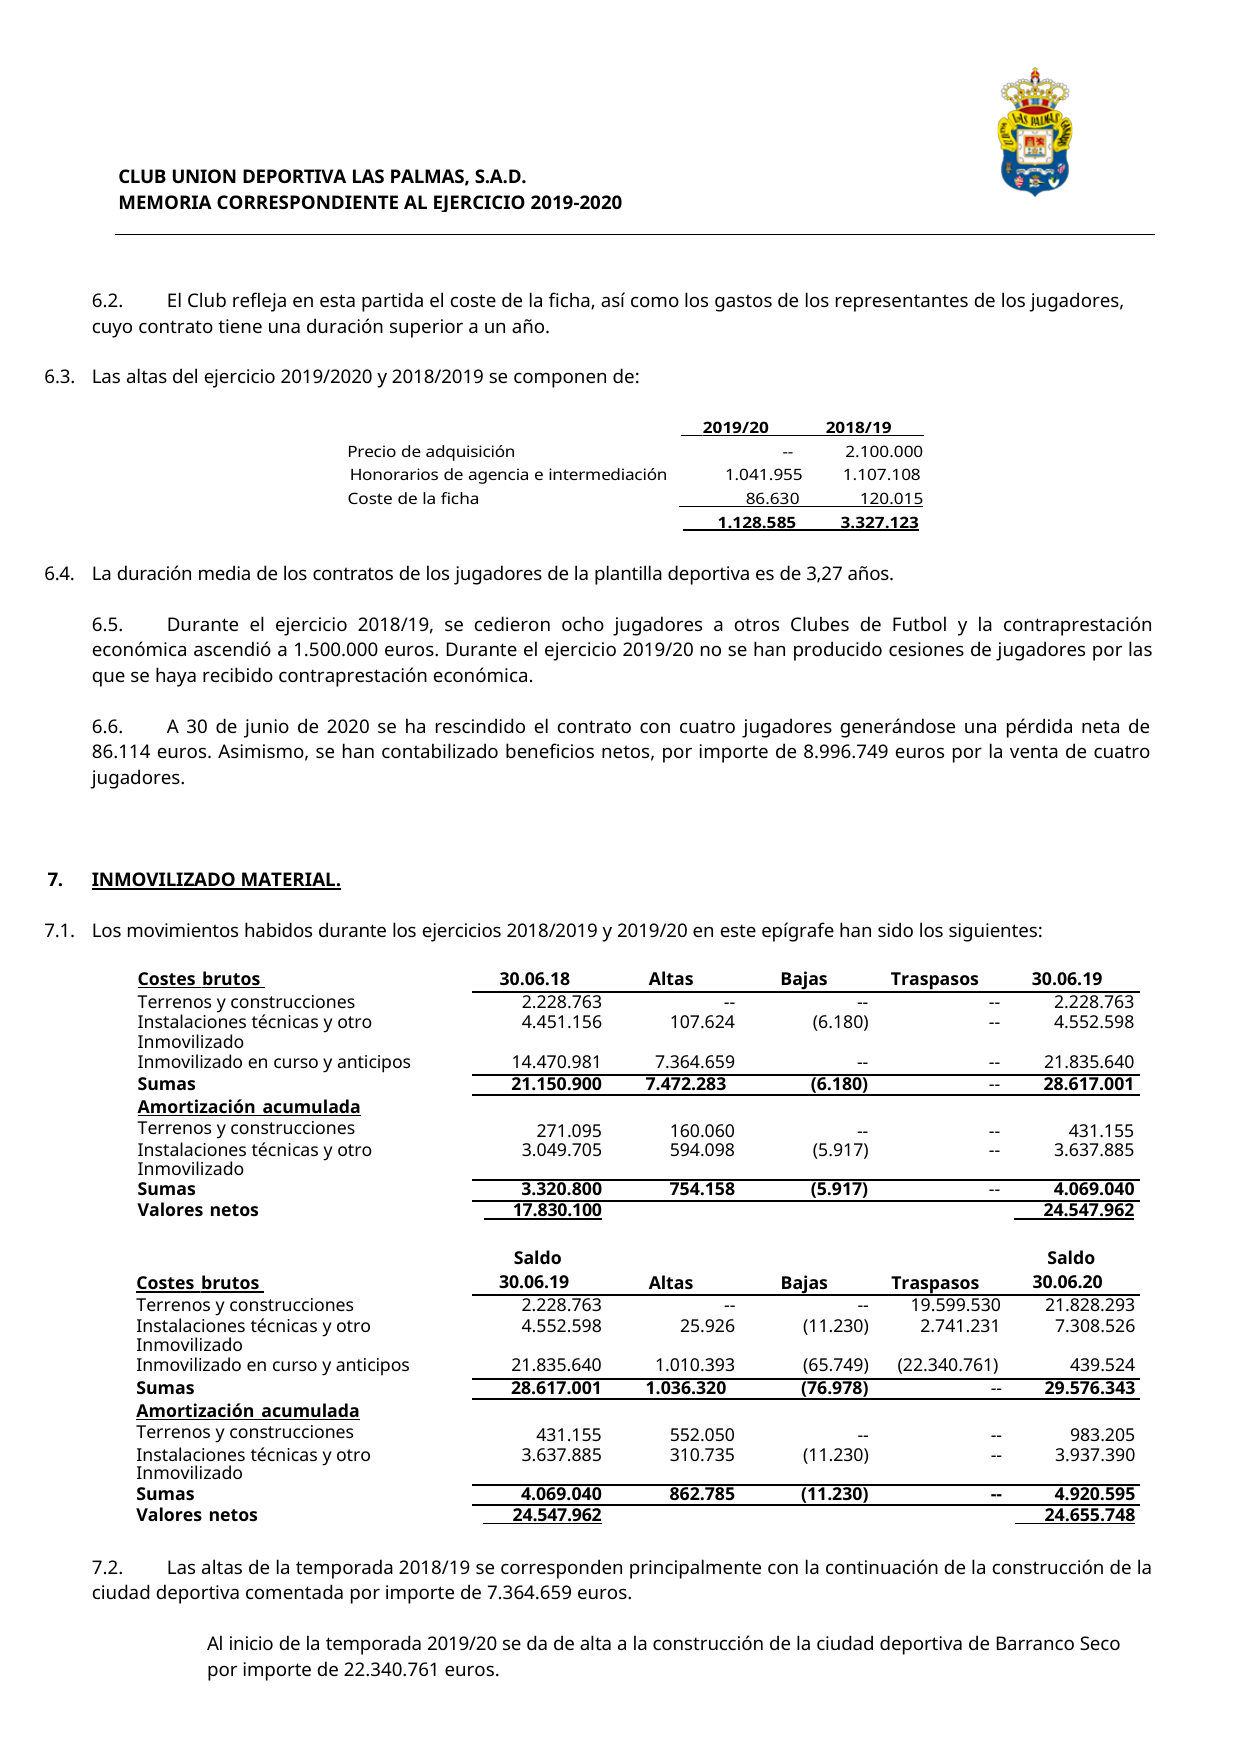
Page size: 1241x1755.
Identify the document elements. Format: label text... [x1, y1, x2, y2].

table_cell 2.228.763 [472, 1296, 623, 1315]
table_cell 983.205 [1003, 1400, 1140, 1446]
table_cell -- [880, 1380, 1003, 1398]
list La duración media de los contratos de los jugadores de la plantilla deportiva es de 3,27 años. [44, 560, 1201, 586]
table_cell -- [986, 1076, 1003, 1094]
table_cell [880, 1202, 986, 1221]
table_cell Altas [624, 1221, 757, 1293]
table_cell 2.741.231 [880, 1315, 1003, 1356]
table_cell 28.617.001 [472, 1380, 623, 1398]
table_cell 2.228.763 [472, 993, 623, 1012]
table_cell 160.060 [624, 1096, 757, 1141]
table_cell 24.547.962 [472, 1506, 623, 1525]
table_cell -- [758, 993, 879, 1012]
table_cell 107.624 [624, 1013, 757, 1053]
table_cell -- [880, 1486, 1003, 1504]
table_cell -- [758, 1296, 879, 1315]
table_cell 17.830.100 [472, 1202, 623, 1221]
table_cell Amortización acumulada Terrenos y construcciones [131, 1398, 472, 1446]
table_cell 3.937.390 [1003, 1446, 1140, 1483]
list Las altas de la temporada 2018/19 se corresponden principalmente con la continuación de la construcción de la ciudad deportiva comentada por importe de 7.364.659 euros. [92, 1554, 1153, 1605]
table_cell 25.926 [624, 1315, 757, 1356]
table_cell Saldo 30.06.20 [1003, 1221, 1140, 1293]
table_cell 21.828.293 [1003, 1296, 1140, 1315]
table_cell 4.069.040 [472, 1486, 623, 1504]
table_cell (22.340.761) [880, 1356, 1003, 1377]
table_cell 3.320.800 [472, 1181, 623, 1199]
table_cell 24.655.748 [1003, 1506, 1140, 1525]
table_cell Terrenos y construcciones [131, 1294, 472, 1315]
table_cell Instalaciones técnicas y otro Inmovilizado [131, 1141, 472, 1179]
table_cell -- [986, 1013, 1003, 1053]
list Durante el ejercicio 2018/19, se cedieron ocho jugadores a otros Clubes de Futbol y la contraprestación económica ascendió a 1.500.000 euros. Durante el ejercicio 2019/20 no se han producido cesiones de jugadores por las que se haya recibido contraprestación económica. [92, 611, 1153, 688]
table_cell [880, 1096, 986, 1141]
table_cell Amortización acumulada Terrenos y construcciones [131, 1094, 472, 1141]
table_cell 14.470.981 [472, 1053, 623, 1074]
table_cell [880, 1076, 986, 1094]
table_cell 7.472.283 [624, 1076, 757, 1094]
table_cell Instalaciones técnicas y otro Inmovilizado [131, 1315, 472, 1356]
list El Club refleja en esta partida el coste de la ficha, así como los gastos de los representantes de los jugadores, cuyo contrato tiene una duración superior a un año. [92, 287, 1153, 338]
table_cell (65.749) [758, 1356, 879, 1377]
table_cell -- [758, 1053, 879, 1074]
table_cell 29.576.343 [1003, 1380, 1140, 1398]
table_cell [880, 1141, 986, 1179]
table_cell Valores netos [131, 1200, 472, 1221]
table_cell [758, 1506, 879, 1525]
table_header Costes brutos [131, 970, 472, 991]
table_cell Instalaciones técnicas y otro Inmovilizado [131, 1013, 472, 1053]
table_header Traspasos [880, 970, 986, 991]
table_cell -- [880, 1446, 1003, 1483]
table_cell (5.917) [758, 1181, 879, 1199]
table_cell 4.451.156 [472, 1013, 623, 1053]
table_cell [758, 1202, 879, 1221]
table_cell 3.637.885 [472, 1446, 623, 1483]
table_cell Costes brutos [131, 1221, 472, 1293]
table_cell 3.637.885 [1003, 1141, 1140, 1179]
table_cell Sumas [131, 1378, 472, 1398]
table_cell -- [880, 1400, 1003, 1446]
table_cell Inmovilizado en curso y anticipos [131, 1356, 472, 1377]
table_cell Traspasos [880, 1221, 1003, 1293]
table_cell [880, 1506, 1003, 1525]
table_cell 24.547.962 [1003, 1202, 1140, 1221]
list Los movimientos habidos durante los ejercicios 2018/2019 y 2019/20 en este epígrafe han sido los siguientes: [44, 917, 1201, 943]
table_cell [624, 1506, 757, 1525]
text Al inicio de la temporada 2019/20 se da de alta a la construcción de la ciudad deportiva de Barranco Seco por importe de 22.340.761 euros. [207, 1630, 1154, 1681]
list A 30 de junio de 2020 se ha rescindido el contrato con cuatro jugadores generándose una pérdida neta de 86.114 euros. Asimismo, se han contabilizado beneficios netos, por importe de 8.996.749 euros por la venta de cuatro jugadores. [92, 713, 1153, 790]
table_cell -- [624, 1296, 757, 1315]
table_cell (11.230) [758, 1315, 879, 1356]
table_header [986, 970, 1003, 991]
table_cell 552.050 [624, 1400, 757, 1446]
table_cell Instalaciones técnicas y otro Inmovilizado [131, 1446, 472, 1483]
table_cell 271.095 [472, 1096, 623, 1141]
table_cell Sumas [131, 1074, 472, 1094]
table_cell 431.155 [472, 1400, 623, 1446]
list INMOVILIZADO MATERIAL. [47, 867, 1201, 892]
table_cell [986, 1202, 1003, 1221]
text Precio de adquisición -- 2.100.000 [92, 441, 1178, 462]
text Honorarios de agencia e intermediación 1.041.955 1.107.108 [92, 464, 1178, 485]
table_cell Sumas [131, 1179, 472, 1199]
table_cell (76.978) [758, 1380, 879, 1398]
table_cell 21.150.900 [472, 1076, 623, 1094]
table_cell 28.617.001 [1003, 1076, 1140, 1094]
table_cell [880, 993, 986, 1012]
table_cell (11.230) [758, 1486, 879, 1504]
table_cell 2.228.763 [1003, 993, 1140, 1012]
table_cell -- [986, 1141, 1003, 1179]
table_cell 4.552.598 [472, 1315, 623, 1356]
table_cell [880, 1181, 986, 1199]
table_cell 594.098 [624, 1141, 757, 1179]
table_cell Saldo 30.06.19 [472, 1221, 623, 1293]
table_cell 310.735 [624, 1446, 757, 1483]
table_cell Sumas [131, 1484, 472, 1504]
table_cell -- [758, 1096, 879, 1141]
table_cell Inmovilizado en curso y anticipos [131, 1053, 472, 1074]
table_cell 21.835.640 [1003, 1053, 1140, 1074]
table_cell 431.155 [1003, 1096, 1140, 1141]
table_cell 754.158 [624, 1181, 757, 1199]
table_cell 4.552.598 [1003, 1013, 1140, 1053]
table_header 30.06.18 [472, 970, 623, 991]
table_cell -- [986, 993, 1003, 1012]
text 1.128.585 3.327.123 [401, 511, 1201, 533]
table_cell -- [758, 1400, 879, 1446]
table_cell (11.230) [758, 1446, 879, 1483]
table_cell (6.180) [758, 1076, 879, 1094]
table_cell 4.069.040 [1003, 1181, 1140, 1199]
table_cell 1.010.393 [624, 1356, 757, 1377]
table_cell -- [986, 1053, 1003, 1074]
table_cell 4.920.595 [1003, 1486, 1140, 1504]
table_header Bajas [758, 970, 879, 991]
table_cell Valores netos [131, 1504, 472, 1525]
table_cell -- [624, 993, 757, 1012]
table_cell 7.308.526 [1003, 1315, 1140, 1356]
text 2019/20 2018/19 [404, 417, 1201, 438]
table_cell [880, 1053, 986, 1074]
list Las altas del ejercicio 2019/2020 y 2018/2019 se componen de: [44, 364, 1201, 389]
table_cell -- [986, 1096, 1003, 1141]
table_cell Bajas [758, 1221, 879, 1293]
table_cell Terrenos y construcciones [131, 991, 472, 1012]
table_cell 7.364.659 [624, 1053, 757, 1074]
table_cell -- [986, 1181, 1003, 1199]
table_cell 21.835.640 [472, 1356, 623, 1377]
table_cell [880, 1013, 986, 1053]
table_cell 1.036.320 [624, 1380, 757, 1398]
table_header Altas [624, 970, 757, 991]
table_cell 439.524 [1003, 1356, 1140, 1377]
text Coste de la ficha 86.630 120.015 [92, 488, 1178, 509]
table_header 30.06.19 [1003, 970, 1140, 991]
table_cell [624, 1202, 757, 1221]
table_cell (5.917) [758, 1141, 879, 1179]
table_cell 19.599.530 [880, 1296, 1003, 1315]
table_cell 862.785 [624, 1486, 757, 1504]
table_cell 3.049.705 [472, 1141, 623, 1179]
table_cell (6.180) [758, 1013, 879, 1053]
